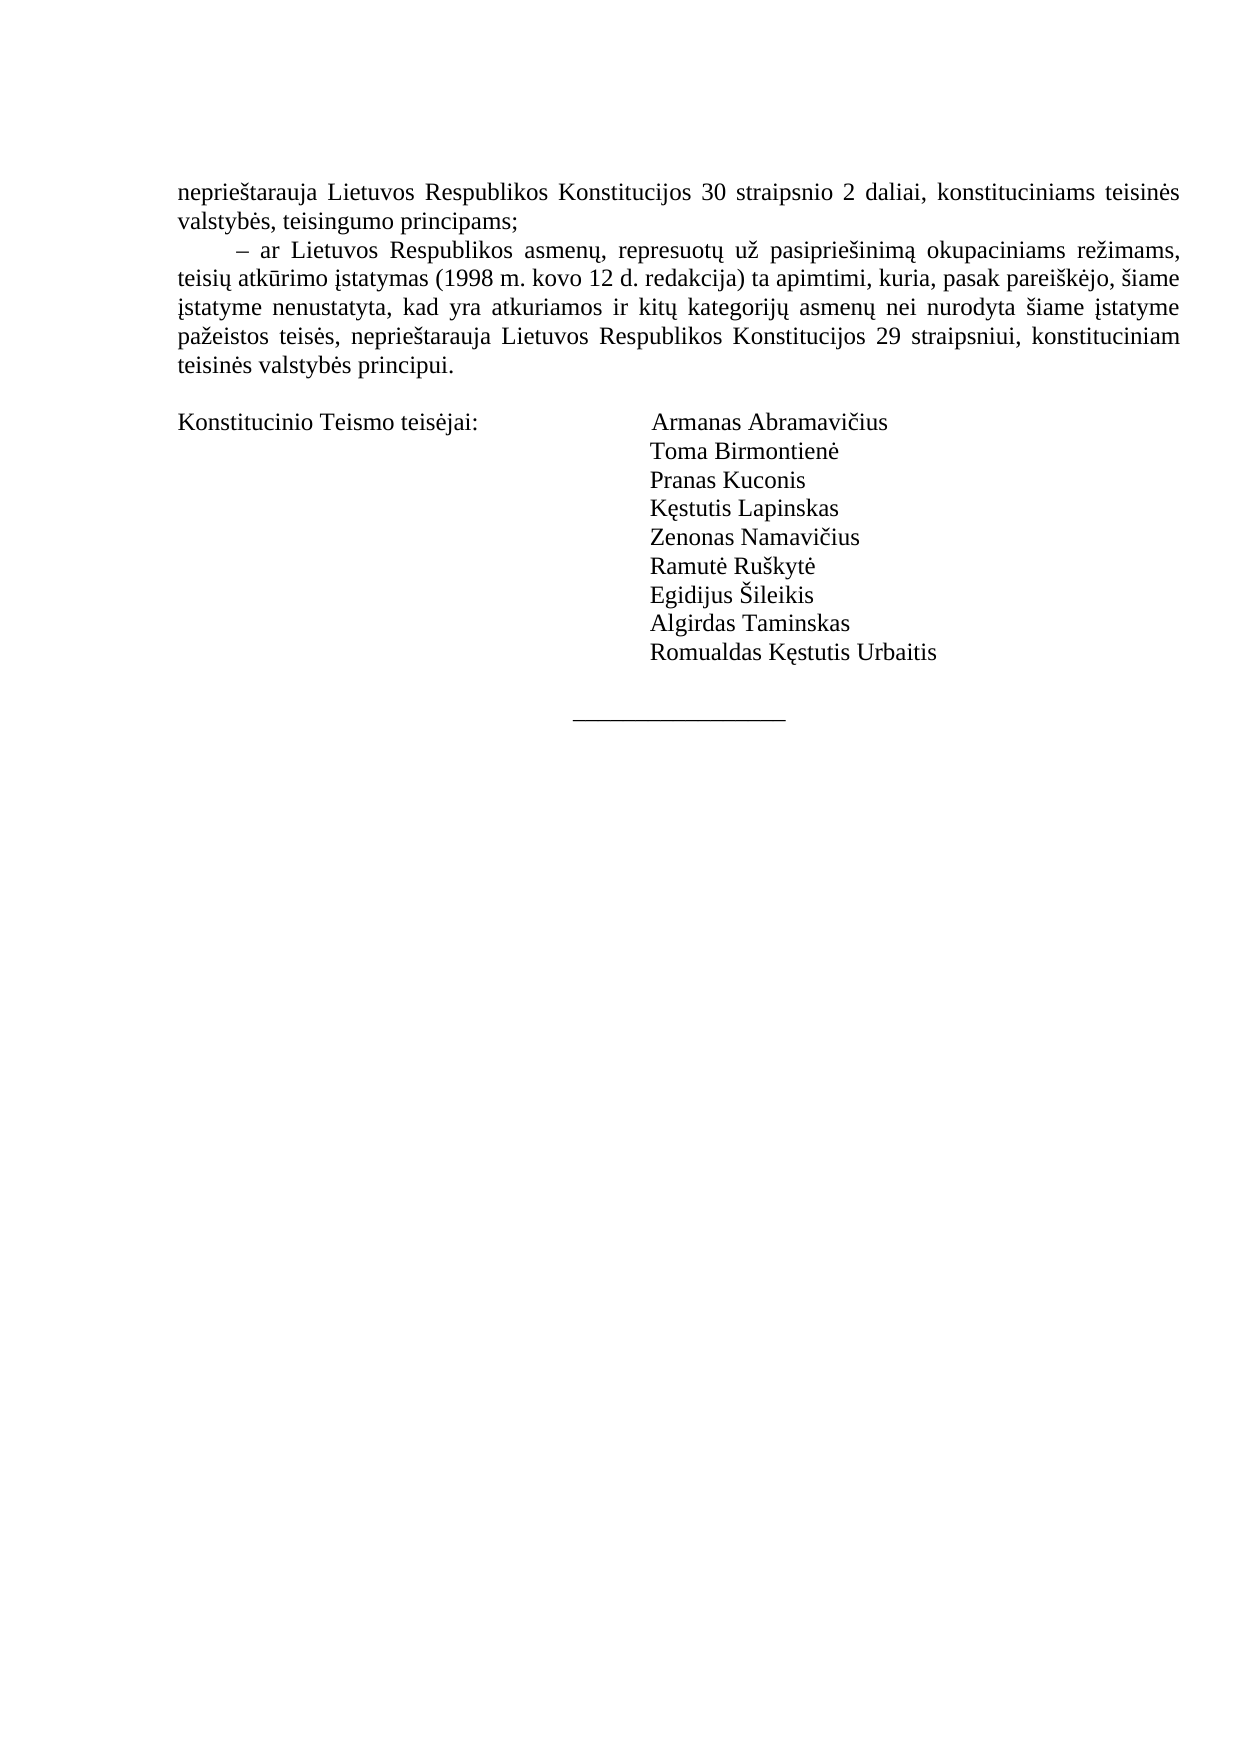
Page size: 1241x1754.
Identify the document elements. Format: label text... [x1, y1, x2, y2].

text Zenonas Namavičius [649, 522, 1181, 551]
text Kęstutis Lapinskas [649, 493, 1181, 522]
text neprieštarauja Lietuvos Respublikos Konstitucijos 30 straipsnio 2 daliai, konstituciniams teisinės valstybės, teisingumo principams; [177, 177, 1181, 235]
text Egidijus Šileikis [649, 580, 1181, 608]
text Algirdas Taminskas [649, 608, 1181, 637]
text Toma Birmontienė [649, 436, 1181, 465]
text Ramutė Ruškytė [649, 551, 1181, 580]
text – ar Lietuvos Respublikos asmenų, represuotų už pasipriešinimą okupaciniams režimams, teisių atkūrimo įstatymas (1998 m. kovo 12 d. redakcija) ta apimtimi, kuria, pasak pareiškėjo, šiame įstatyme nenustatyta, kad yra atkuriamos ir kitų kategorijų asmenų nei nurodyta šiame įstatyme pažeistos teisės, neprieštarauja Lietuvos Respublikos Konstitucijos 29 straipsniui, konstituciniam teisinės valstybės principui. [177, 235, 1181, 378]
text _________________ [177, 695, 1181, 723]
text Pranas Kuconis [649, 465, 1181, 493]
text Konstitucinio Teismo teisėjai: Armanas Abramavičius [177, 407, 1181, 436]
text Romualdas Kęstutis Urbaitis [649, 637, 1181, 666]
